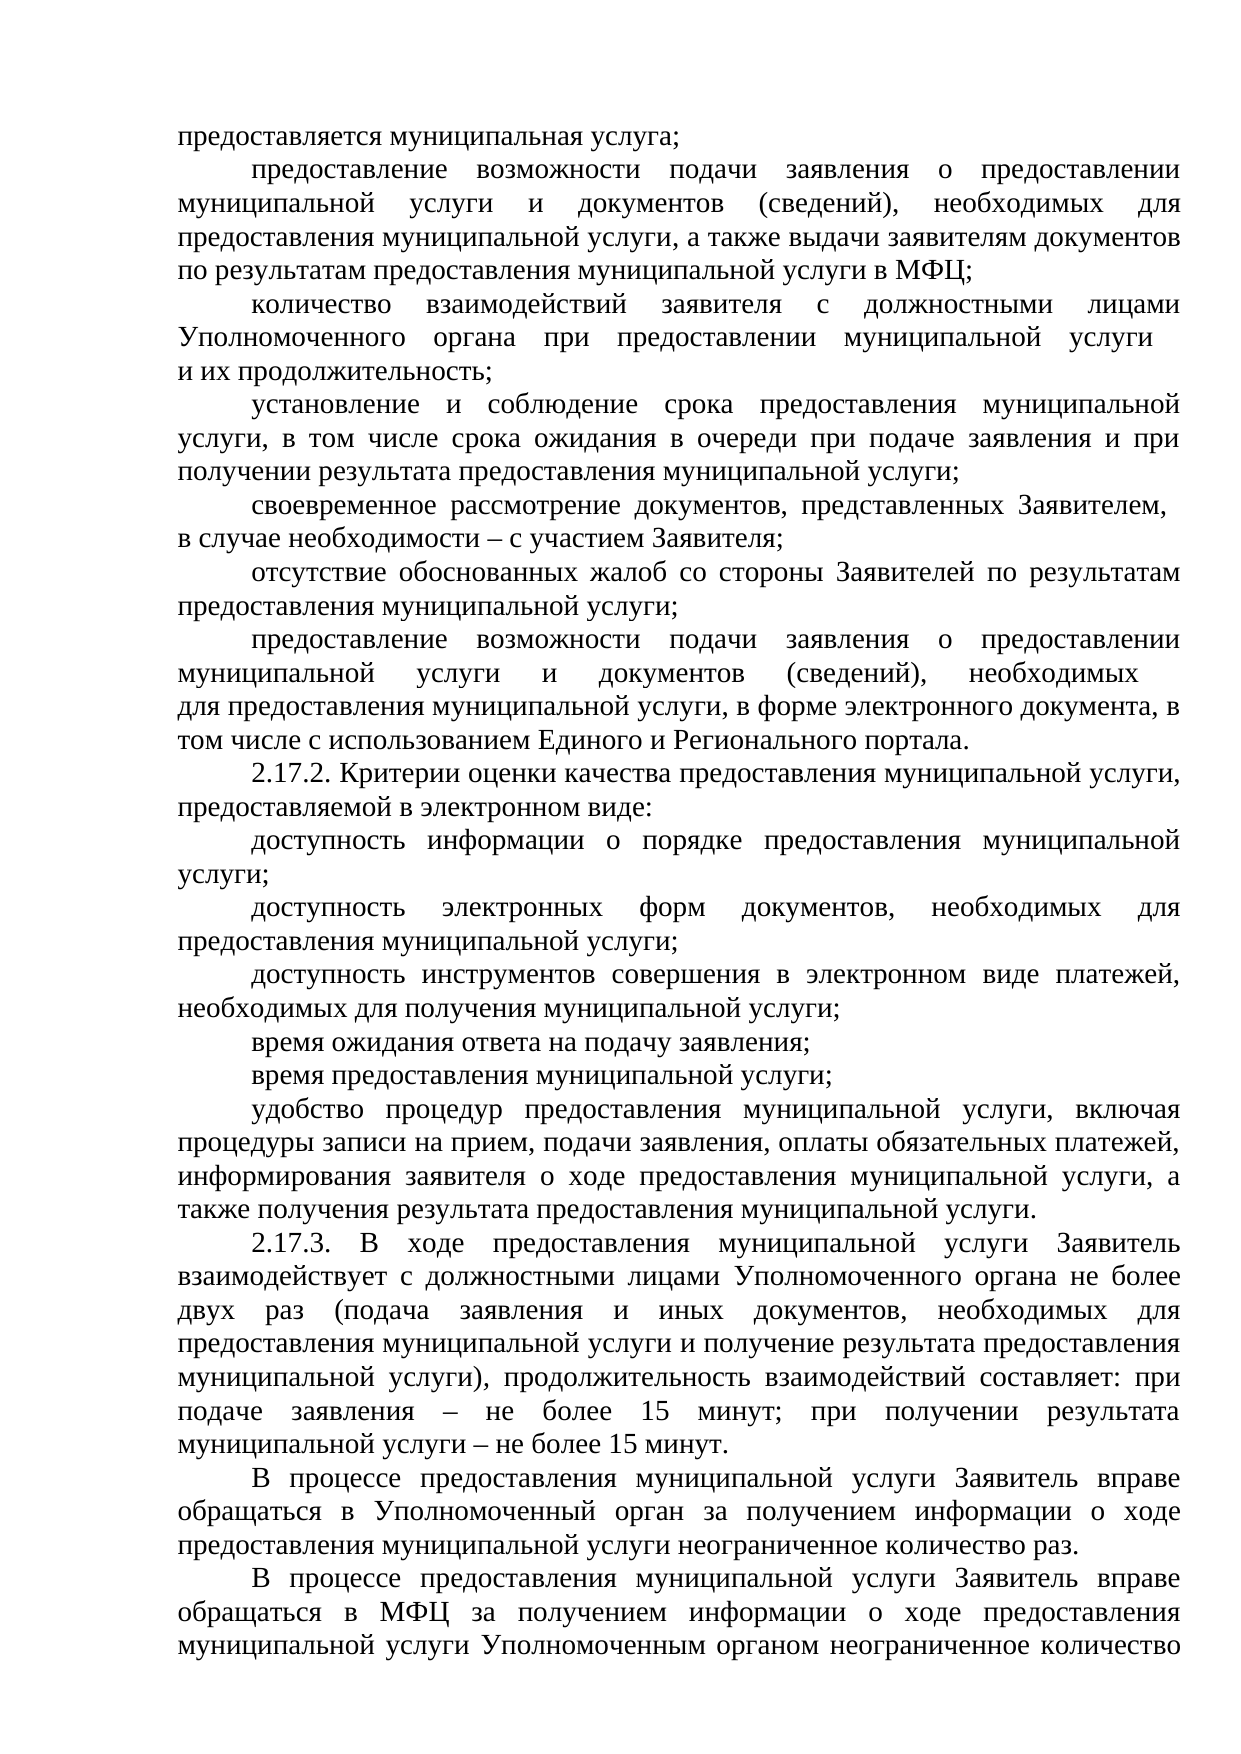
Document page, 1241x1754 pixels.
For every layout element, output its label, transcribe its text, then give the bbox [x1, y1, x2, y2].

text установление и соблюдение срока предоставления муниципальной услуги, в том числе срока ожидания в очереди при подаче заявления и при получении результата предоставления муниципальной услуги; [177, 386, 1181, 487]
text 2.17.3. В ходе предоставления муниципальной услуги Заявитель взаимодействует с должностными лицами Уполномоченного органа не более двух раз (подача заявления и иных документов, необходимых для предоставления муниципальной услуги и получение результата предоставления муниципальной услуги), продолжительность взаимодействий составляет: при подаче заявления – не более 15 минут; при получении результата муниципальной услуги – не более 15 минут. [177, 1225, 1181, 1460]
text своевременное рассмотрение документов, представленных Заявителем, в случае необходимости – с участием Заявителя; [177, 487, 1181, 554]
text В процессе предоставления муниципальной услуги Заявитель вправе обращаться в МФЦ за получением информации о ходе предоставления муниципальной услуги Уполномоченным органом неограниченное количество [177, 1560, 1181, 1661]
text отсутствие обоснованных жалоб со стороны Заявителей по результатам предоставления муниципальной услуги; [177, 554, 1181, 621]
text количество взаимодействий заявителя с должностными лицами Уполномоченного органа при предоставлении муниципальной услуги и их продолжительность; [177, 286, 1181, 386]
text В процессе предоставления муниципальной услуги Заявитель вправе обращаться в Уполномоченный орган за получением информации о ходе предоставления муниципальной услуги неограниченное количество раз. [177, 1460, 1181, 1560]
text доступность электронных форм документов, необходимых для предоставления муниципальной услуги; [177, 889, 1181, 957]
text доступность инструментов совершения в электронном виде платежей, необходимых для получения муниципальной услуги; [177, 957, 1181, 1024]
text удобство процедур предоставления муниципальной услуги, включая процедуры записи на прием, подачи заявления, оплаты обязательных платежей, информирования заявителя о ходе предоставления муниципальной услуги, а также получения результата предоставления муниципальной услуги. [177, 1091, 1181, 1225]
text время предоставления муниципальной услуги; [177, 1057, 1181, 1091]
text время ожидания ответа на подачу заявления; [177, 1024, 1181, 1057]
text 2.17.2. Критерии оценки качества предоставления муниципальной услуги, предоставляемой в электронном виде: [177, 755, 1181, 822]
text предоставление возможности подачи заявления о предоставлении муниципальной услуги и документов (сведений), необходимых для предоставления муниципальной услуги, в форме электронного документа, в том числе с использованием Единого и Регионального портала. [177, 621, 1181, 755]
text предоставляется муниципальная услуга; [177, 118, 1181, 152]
text предоставление возможности подачи заявления о предоставлении муниципальной услуги и документов (сведений), необходимых для предоставления муниципальной услуги, а также выдачи заявителям документов по результатам предоставления муниципальной услуги в МФЦ; [177, 152, 1181, 286]
text доступность информации о порядке предоставления муниципальной услуги; [177, 822, 1181, 889]
